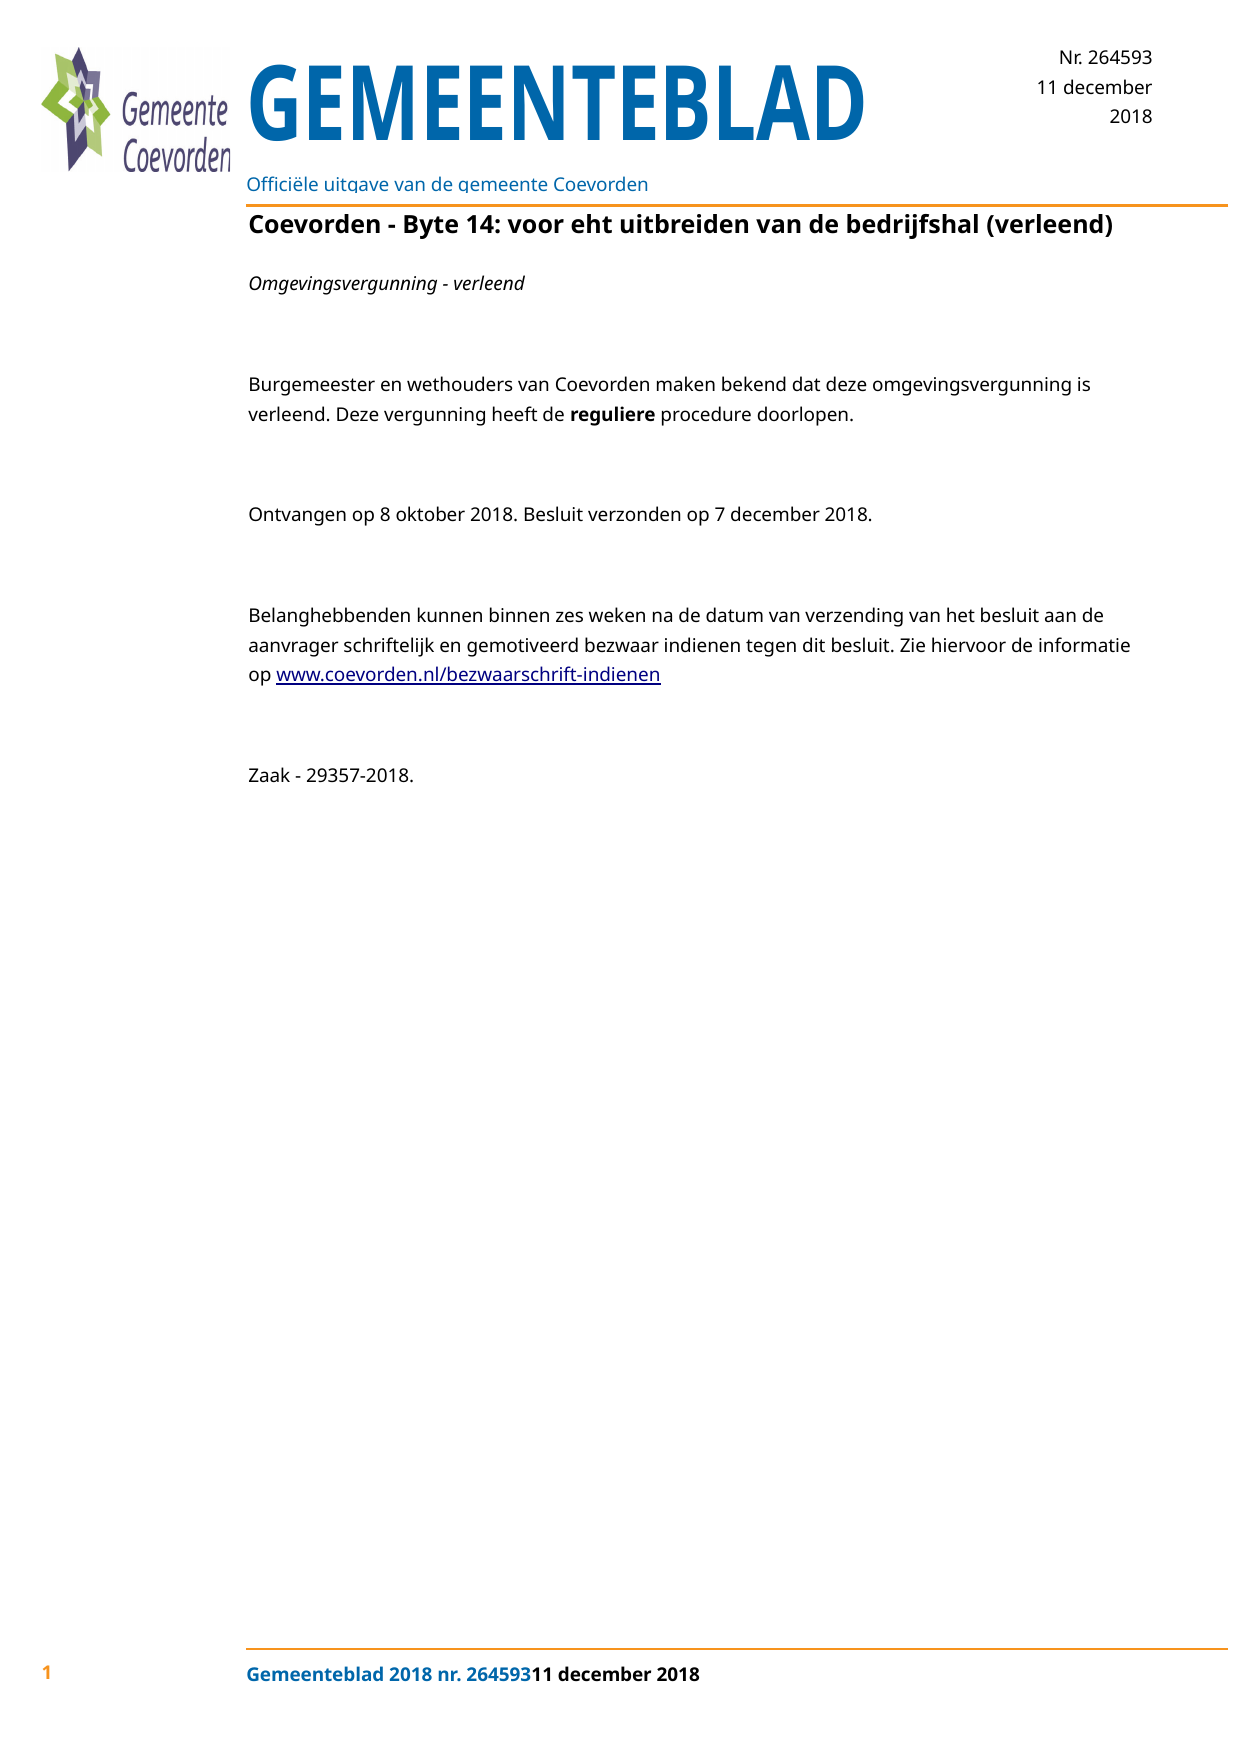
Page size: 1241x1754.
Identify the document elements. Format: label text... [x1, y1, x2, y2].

text Ontvangen op 8 oktober 2018. Besluit verzonden op 7 december 2018. [248, 502, 1152, 527]
text Coevorden - Byte 14: voor eht uitbreiden van de bedrijfshal (verleend) [248, 207, 1152, 241]
text Belanghebbenden kunnen binnen zes weken na de datum van verzending van het besluit aan de aanvrager schriftelijk en gemotiveerd bezwaar indienen tegen dit besluit. Zie hiervoor de informatie op www.coevorden.nl/bezwaarschrift-indienen [248, 602, 1152, 687]
text Burgemeester en wethouders van Coevorden maken bekend dat deze omgevingsvergunning is verleend. Deze vergunning heeft de reguliere procedure doorlopen. [248, 371, 1152, 426]
text Zaak - 29357-2018. [248, 762, 1152, 788]
picture [41, 47, 231, 172]
text Omgevingsvergunning - verleend [248, 270, 1152, 296]
